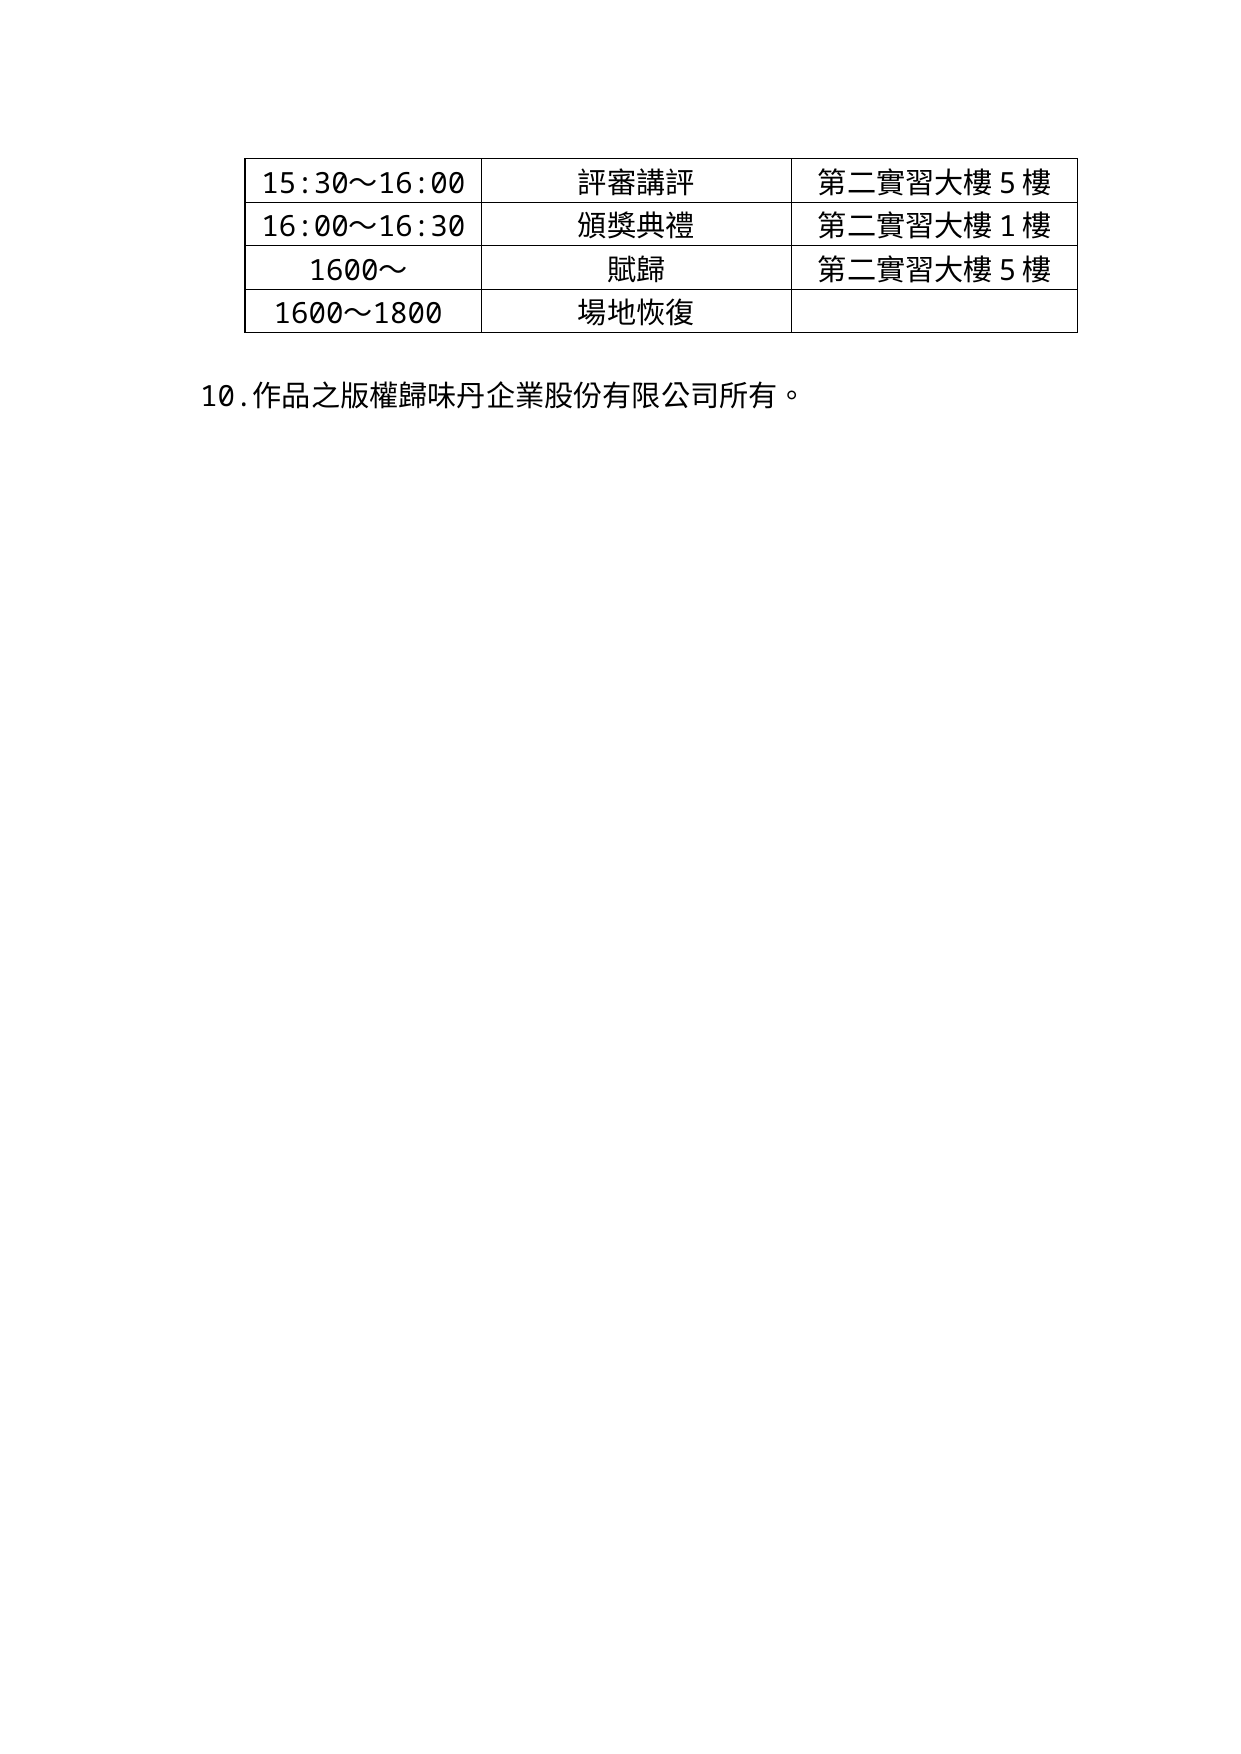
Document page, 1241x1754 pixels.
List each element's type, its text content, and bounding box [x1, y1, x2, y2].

table_cell [792, 290, 1077, 332]
table_cell 1600～ [246, 246, 481, 288]
table_cell 賦歸 [482, 246, 791, 288]
table_cell 第二實習大樓5樓 [792, 159, 1077, 202]
table_cell 16:00～16:30 [246, 203, 481, 245]
table_cell 15:30～16:00 [246, 159, 481, 202]
table_cell 1600～1800 [246, 290, 481, 332]
table_cell 第二實習大樓5樓 [792, 246, 1077, 288]
table_cell 評審講評 [482, 159, 791, 202]
text 10.作品之版權歸味丹企業股份有限公司所有。 [200, 373, 1128, 415]
table_cell 第二實習大樓1樓 [792, 203, 1077, 245]
table_cell 場地恢復 [482, 290, 791, 332]
table_cell 頒獎典禮 [482, 203, 791, 245]
